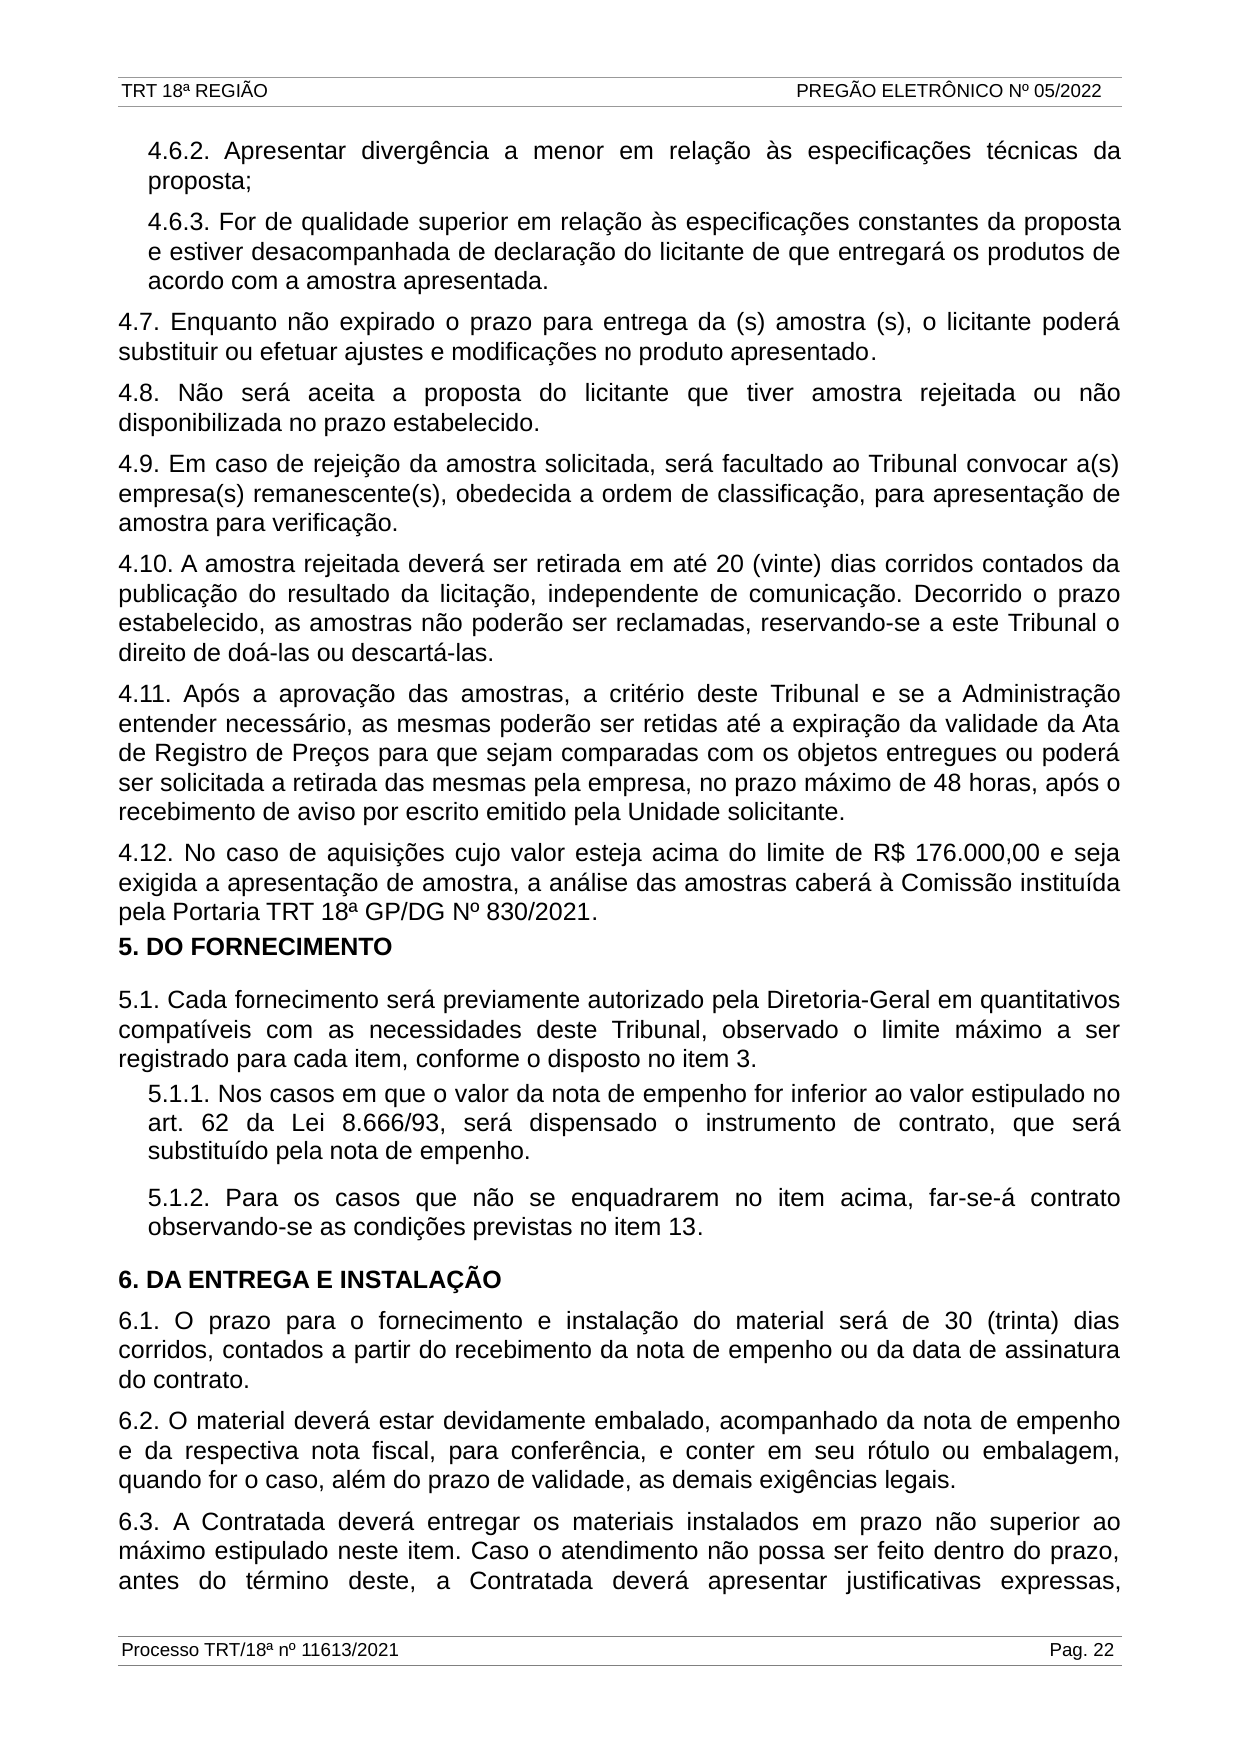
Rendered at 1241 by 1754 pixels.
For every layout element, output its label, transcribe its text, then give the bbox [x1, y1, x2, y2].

text 4.7. Enquanto não expirado o prazo para entrega da (s) amostra (s), o licitante poderá substituir ou efetuar ajustes e modificações no produto apresentado. [118, 307, 1122, 366]
text 5.1. Cada fornecimento será previamente autorizado pela Diretoria-Geral em quantitativos compatíveis com as necessidades deste Tribunal, observado o limite máximo a ser registrado para cada item, conforme o disposto no item 3. [118, 984, 1122, 1073]
text 4.12. No caso de aquisições cujo valor esteja acima do limite de R$ 176.000,00 e seja exigida a apresentação de amostra, a análise das amostras caberá à Comissão instituída pela Portaria TRT 18ª GP/DG Nº 830/2021. [118, 838, 1122, 926]
text 4.6.3. For de qualidade superior em relação às especificações constantes da proposta e estiver desacompanhada de declaração do licitante de que entregará os produtos de acordo com a amostra apresentada. [148, 206, 1122, 295]
text 6.2. O material deverá estar devidamente embalado, acompanhado da nota de empenho e da respectiva nota fiscal, para conferência, e conter em seu rótulo ou embalagem, quando for o caso, além do prazo de validade, as demais exigências legais. [118, 1406, 1122, 1494]
text 4.11. Após a aprovação das amostras, a critério deste Tribunal e se a Administração entender necessário, as mesmas poderão ser retidas até a expiração da validade da Ata de Registro de Preços para que sejam comparadas com os objetos entregues ou poderá ser solicitada a retirada das mesmas pela empresa, no prazo máximo de 48 horas, após o recebimento de aviso por escrito emitido pela Unidade solicitante. [118, 678, 1122, 826]
text 4.8. Não será aceita a proposta do licitante que tiver amostra rejeitada ou não disponibilizada no prazo estabelecido. [118, 377, 1122, 436]
text 6. DA ENTREGA E INSTALAÇÃO [118, 1264, 1122, 1293]
text 5.1.2. Para os casos que não se enquadrarem no item acima, far-se-á contrato observando-se as condições previstas no item 13. [148, 1183, 1122, 1240]
text 4.9. Em caso de rejeição da amostra solicitada, será facultado ao Tribunal convocar a(s) empresa(s) remanescente(s), obedecida a ordem de classificação, para apresentação de amostra para verificação. [118, 448, 1122, 537]
text 6.3. A Contratada deverá entregar os materiais instalados em prazo não superior ao máximo estipulado neste item. Caso o atendimento não possa ser feito dentro do prazo, antes do término deste, a Contratada deverá apresentar justificativas expressas, [118, 1506, 1122, 1594]
text 6.1. O prazo para o fornecimento e instalação do material será de 30 (trinta) dias corridos, contados a partir do recebimento da nota de empenho ou da data de assinatura do contrato. [118, 1305, 1122, 1394]
text 4.10. A amostra rejeitada deverá ser retirada em até 20 (vinte) dias corridos contados da publicação do resultado da licitação, independente de comunicação. Decorrido o prazo estabelecido, as amostras não poderão ser reclamadas, reservando-se a este Tribunal o direito de doá-las ou descartá-las. [118, 549, 1122, 667]
text 5.1.1. Nos casos em que o valor da nota de empenho for inferior ao valor estipulado no art. 62 da Lei 8.666/93, será dispensado o instrumento de contrato, que será substituído pela nota de empenho. [148, 1079, 1122, 1165]
text 4.6.2. Apresentar divergência a menor em relação às especificações técnicas da proposta; [148, 136, 1122, 194]
text 5. DO FORNECIMENTO [118, 932, 1122, 961]
